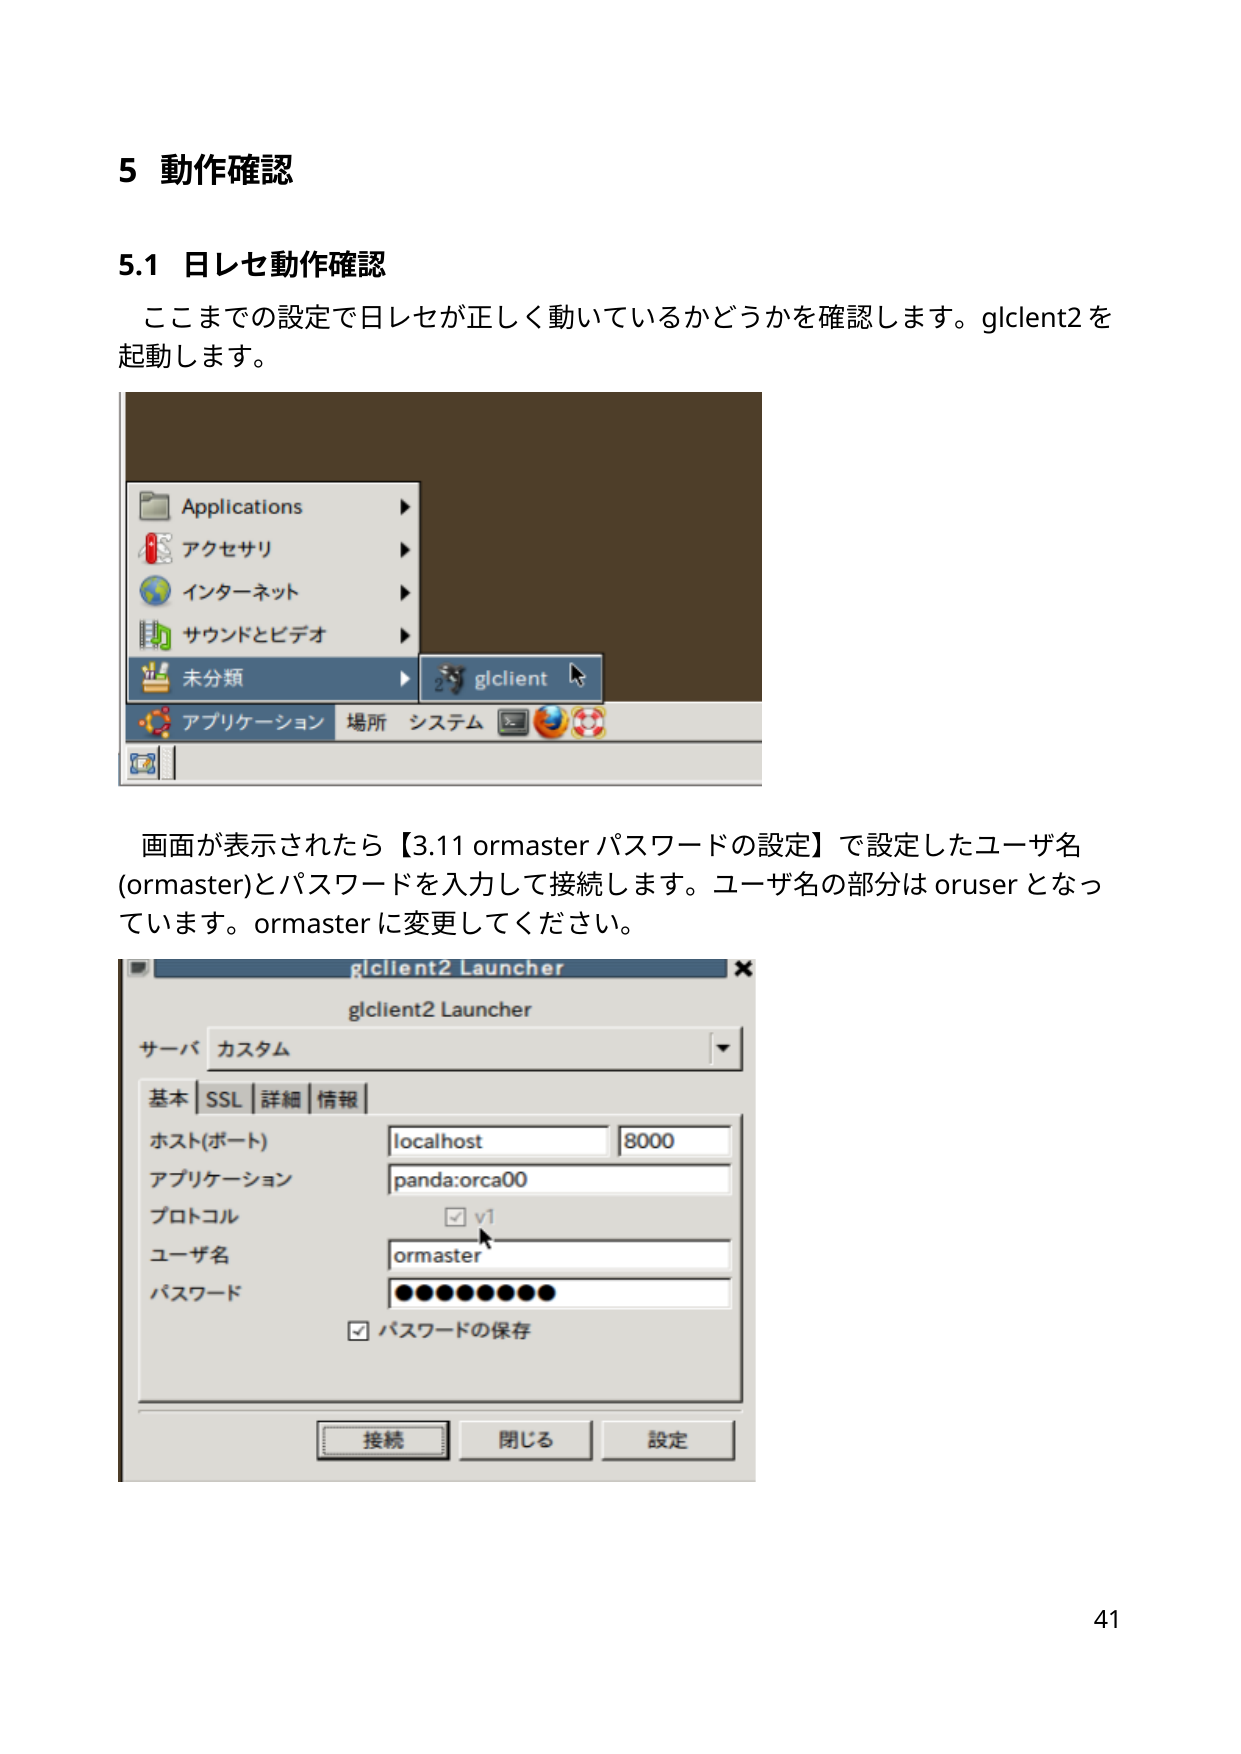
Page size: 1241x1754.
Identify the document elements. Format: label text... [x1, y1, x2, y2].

text ここまでの設定で日レセが正しく動いているかどうかを確認します。glclent2を起動します。 [118, 296, 1121, 799]
picture [118, 959, 756, 1482]
picture [118, 392, 762, 788]
subtitle 日レセ動作確認 [118, 241, 1122, 283]
subtitle 動作確認 [118, 143, 1122, 192]
text 画面が表示されたら【3.11 ormasterパスワードの設定】で設定したユーザ名(ormaster)とパスワードを入力して接続します。ユーザ名の部分はoruserとなっています。ormasterに変更してください。 [118, 823, 1121, 1493]
